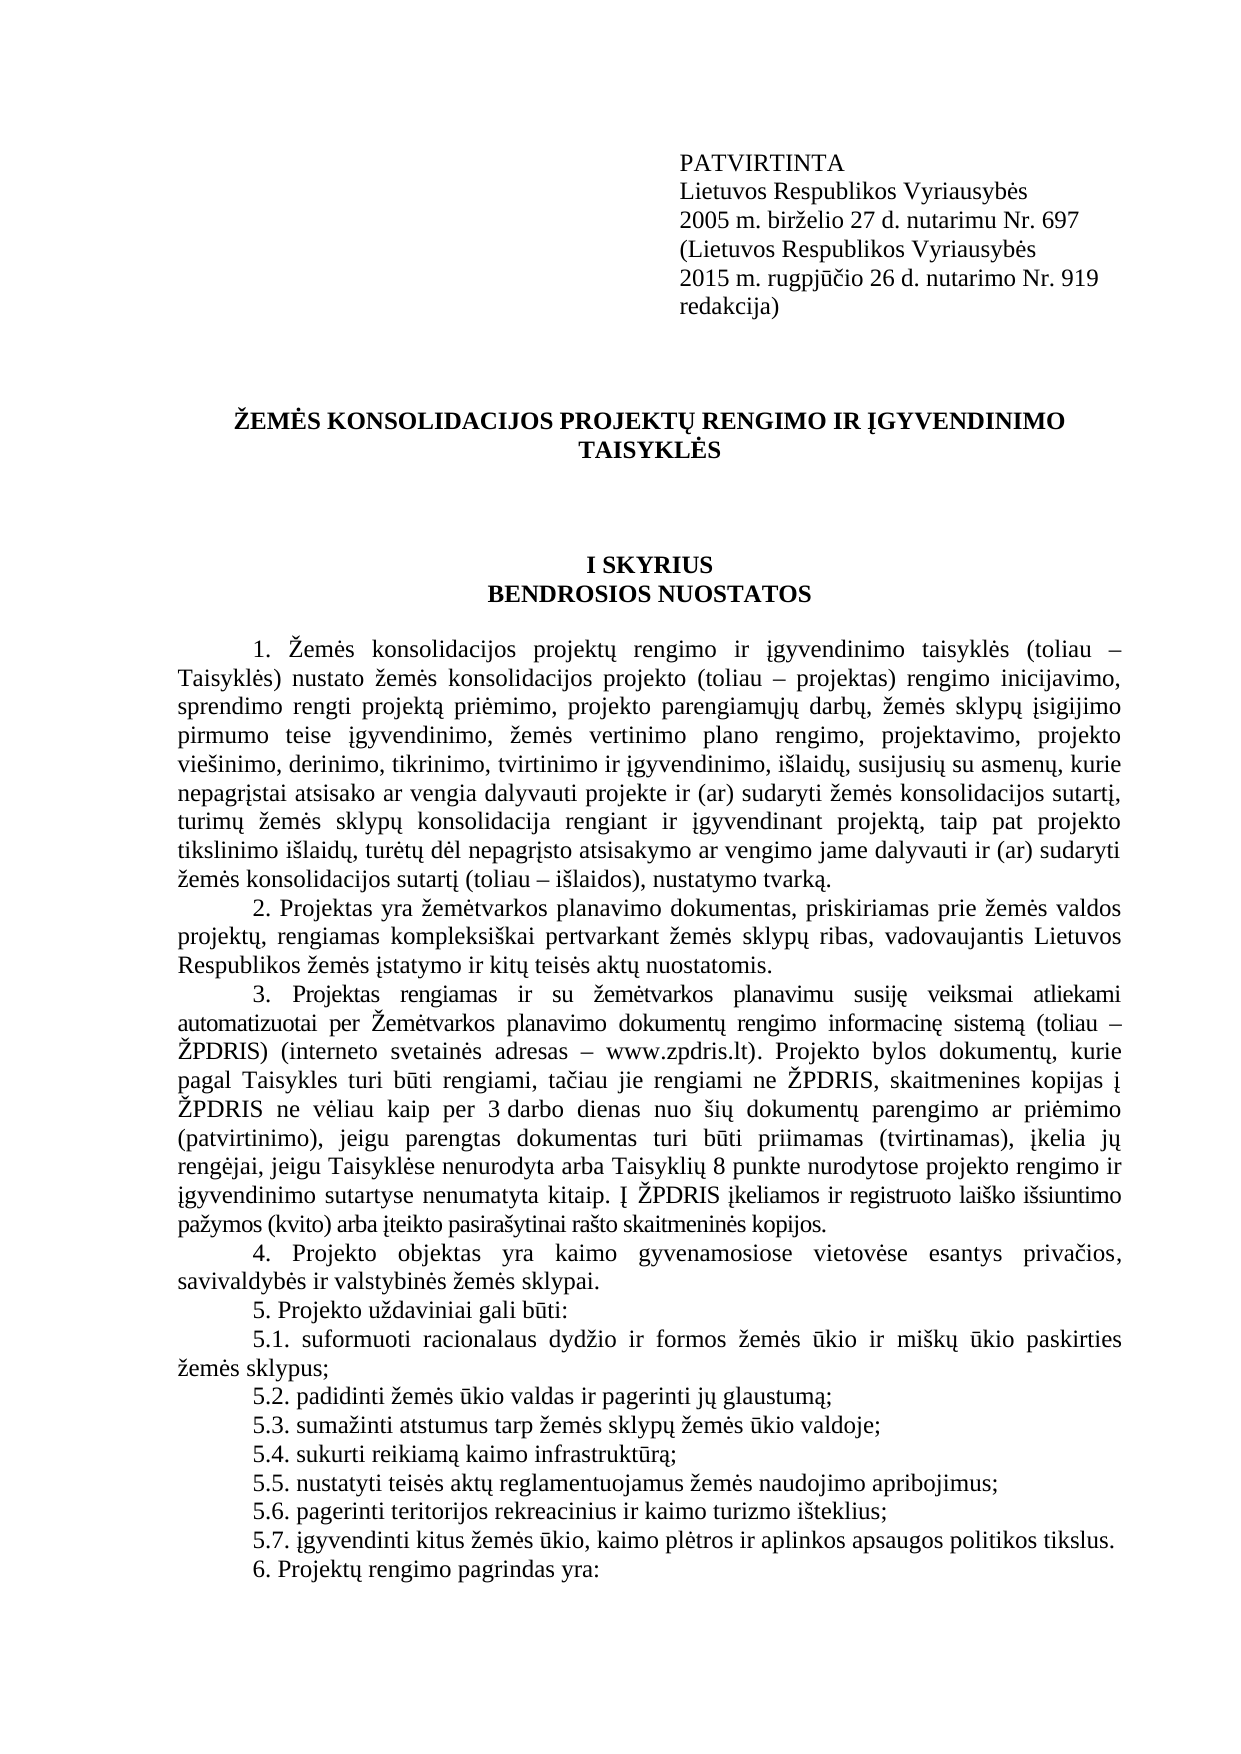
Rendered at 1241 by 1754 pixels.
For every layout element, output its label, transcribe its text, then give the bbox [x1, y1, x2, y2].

text 5.1. suformuoti racionalaus dydžio ir formos žemės ūkio ir miškų ūkio paskirties žemės sklypus; [177, 1324, 1122, 1381]
text 5.2. padidinti žemės ūkio valdas ir pagerinti jų glaustumą; [177, 1381, 1122, 1410]
text 5.3. sumažinti atstumus tarp žemės sklypų žemės ūkio valdoje; [177, 1410, 1122, 1439]
text 6. Projektų rengimo pagrindas yra: [177, 1554, 1122, 1583]
text 5.4. sukurti reikiamą kaimo infrastruktūrą; [177, 1439, 1122, 1468]
text I SKYRIUS [177, 550, 1122, 579]
text BENDROSIOS NUOSTATOS [177, 579, 1122, 608]
text 4. Projekto objektas yra kaimo gyvenamosiose vietovėse esantys privačios, savivaldybės ir valstybinės žemės sklypai. [177, 1238, 1122, 1295]
text 5.6. pagerinti teritorijos rekreacinius ir kaimo turizmo išteklius; [177, 1496, 1122, 1525]
text 5. Projekto uždaviniai gali būti: [177, 1295, 1122, 1324]
text 1. Žemės konsolidacijos projektų rengimo ir įgyvendinimo taisyklės (toliau – Taisyklės) nustato žemės konsolidacijos projekto (toliau – projektas) rengimo inicijavimo, sprendimo rengti projektą priėmimo, projekto parengiamųjų darbų, žemės sklypų įsigijimo pirmumo teise įgyvendinimo, žemės vertinimo plano rengimo, projektavimo, projekto viešinimo, derinimo, tikrinimo, tvirtinimo ir įgyvendinimo, išlaidų, susijusių su asmenų, kurie nepagrįstai atsisako ar vengia dalyvauti projekte ir (ar) sudaryti žemės konsolidacijos sutartį, turimų žemės sklypų konsolidacija rengiant ir įgyvendinant projektą, taip pat projekto tikslinimo išlaidų, turėtų dėl nepagrįsto atsisakymo ar vengimo jame dalyvauti ir (ar) sudaryti žemės konsolidacijos sutartį (toliau – išlaidos), nustatymo tvarką. [177, 634, 1122, 893]
text 5.5. nustatyti teisės aktų reglamentuojamus žemės naudojimo apribojimus; [177, 1468, 1122, 1496]
text 3. Projektas rengiamas ir su žemėtvarkos planavimu susiję veiksmai atliekami automatizuotai per Žemėtvarkos planavimo dokumentų rengimo informacinę sistemą (toliau – ŽPDRIS) (interneto svetainės adresas – www.zpdris.lt). Projekto bylos dokumentų, kurie pagal Taisykles turi būti rengiami, tačiau jie rengiami ne ŽPDRIS, skaitmenines kopijas į ŽPDRIS ne vėliau kaip per 3 darbo dienas nuo šių dokumentų parengimo ar priėmimo (patvirtinimo), jeigu parengtas dokumentas turi būti priimamas (tvirtinamas), įkelia jų rengėjai, jeigu Taisyklėse nenurodyta arba Taisyklių 8 punkte nurodytose projekto rengimo ir įgyvendinimo sutartyse nenumatyta kitaip. Į ŽPDRIS įkeliamos ir registruoto laiško išsiuntimo pažymos (kvito) arba įteikto pasirašytinai rašto skaitmeninės kopijos. [177, 979, 1122, 1238]
text PATVIRTINTA Lietuvos Respublikos Vyriausybės 2005 m. birželio 27 d. nutarimu Nr. 697 (Lietuvos Respublikos Vyriausybės 2015 m. rugpjūčio 26 d. nutarimo Nr. 919 redakcija) [679, 148, 1122, 320]
text 5.7. įgyvendinti kitus žemės ūkio, kaimo plėtros ir aplinkos apsaugos politikos tikslus. [177, 1525, 1122, 1554]
text 2. Projektas yra žemėtvarkos planavimo dokumentas, priskiriamas prie žemės valdos projektų, rengiamas kompleksiškai pertvarkant žemės sklypų ribas, vadovaujantis Lietuvos Respublikos žemės įstatymo ir kitų teisės aktų nuostatomis. [177, 893, 1122, 979]
text ŽEMĖS KONSOLIDACIJOS PROJEKTŲ RENGIMO IR ĮGYVENDINIMO TAISYKLĖS [177, 406, 1122, 464]
